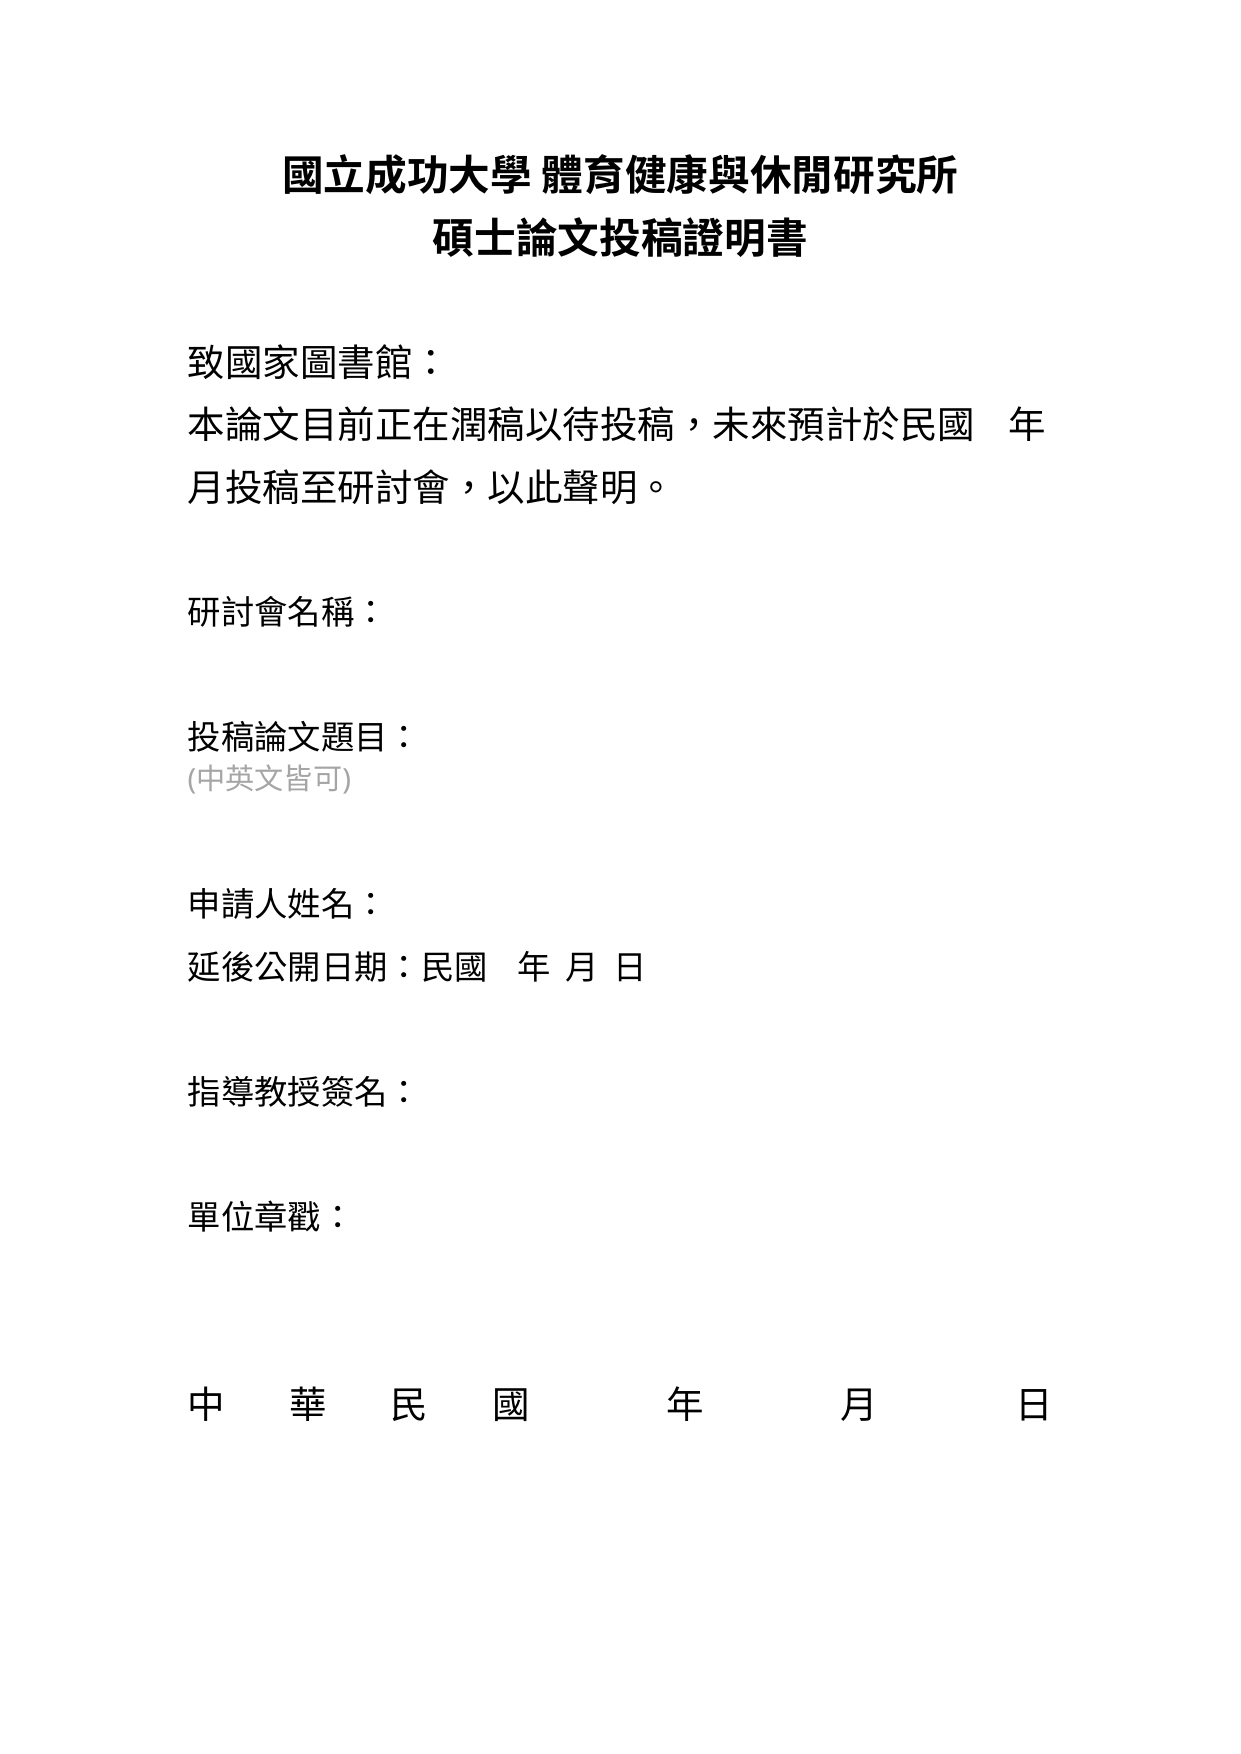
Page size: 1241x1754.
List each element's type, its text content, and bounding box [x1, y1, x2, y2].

text 國立成功大學 體育健康與休閒研究所 [187, 131, 1053, 193]
text 研討會名稱： [187, 568, 1053, 631]
text 本論文目前正在潤稿以待投稿，未來預計於民國 年 月投稿至研討會，以此聲明。 [187, 381, 1053, 506]
text 中華民國 年 月 日 [187, 1361, 1053, 1423]
text 指導教授簽名： [187, 1048, 1053, 1111]
text 投稿論文題目： [187, 693, 1053, 756]
text 致國家圖書館： [187, 318, 1053, 381]
text 碩士論文投稿證明書 [187, 193, 1053, 256]
text (中英文皆可) [187, 756, 1053, 798]
text 單位章戳： [187, 1173, 1053, 1236]
text 申請人姓名： [187, 861, 1053, 923]
text 延後公開日期：民國 年 月 日 [187, 923, 1053, 986]
